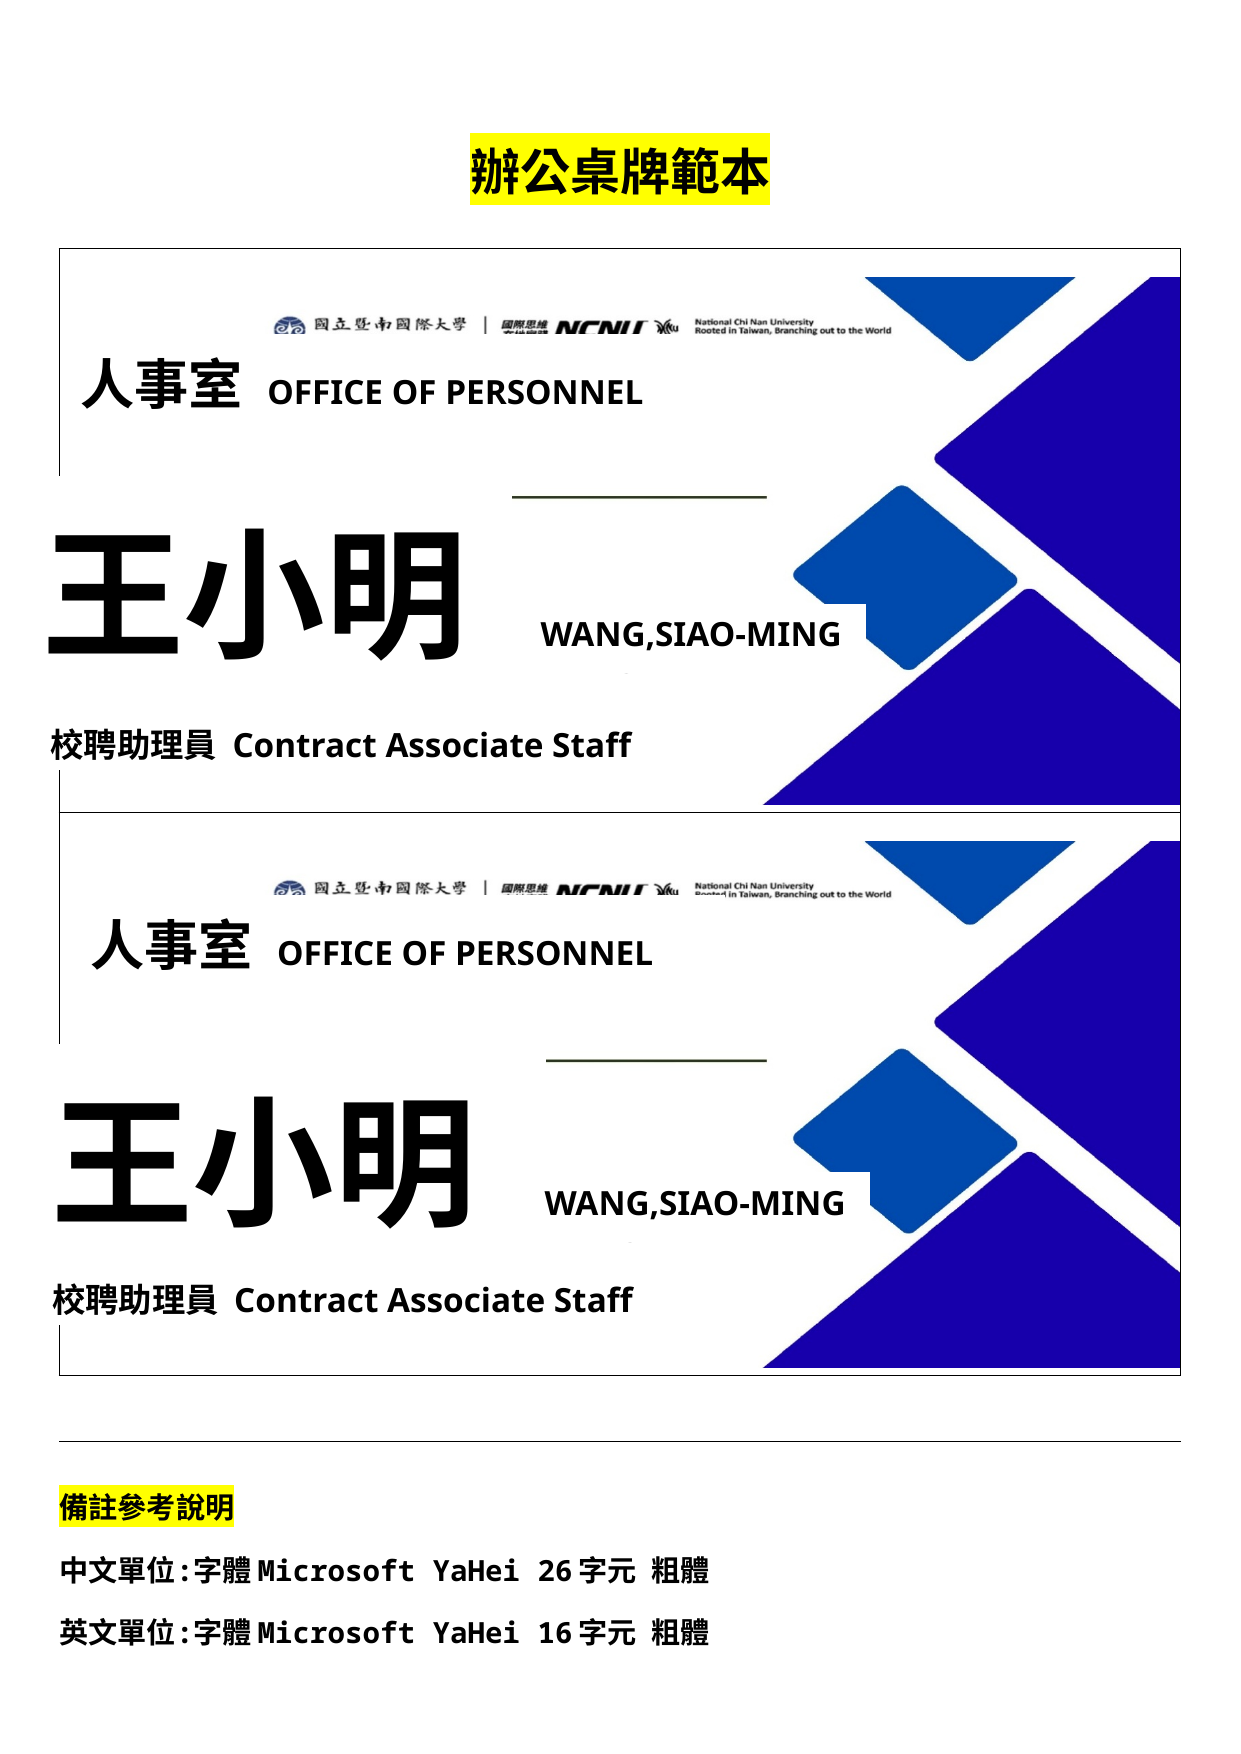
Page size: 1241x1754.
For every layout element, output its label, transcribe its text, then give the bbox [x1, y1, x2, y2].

table_header [27, 249, 1180, 812]
table_header [525, 604, 866, 681]
text 英文單位:字體Microsoft YaHei 16字元 粗體 [59, 1589, 1181, 1652]
text 備註參考說明 [59, 1464, 1181, 1527]
table_cell [36, 813, 1180, 1375]
text 辦公桌牌範本 [59, 96, 1181, 221]
text 中文單位:字體Microsoft YaHei 26字元 粗體 [59, 1527, 1181, 1589]
table_cell [75, 895, 725, 1013]
